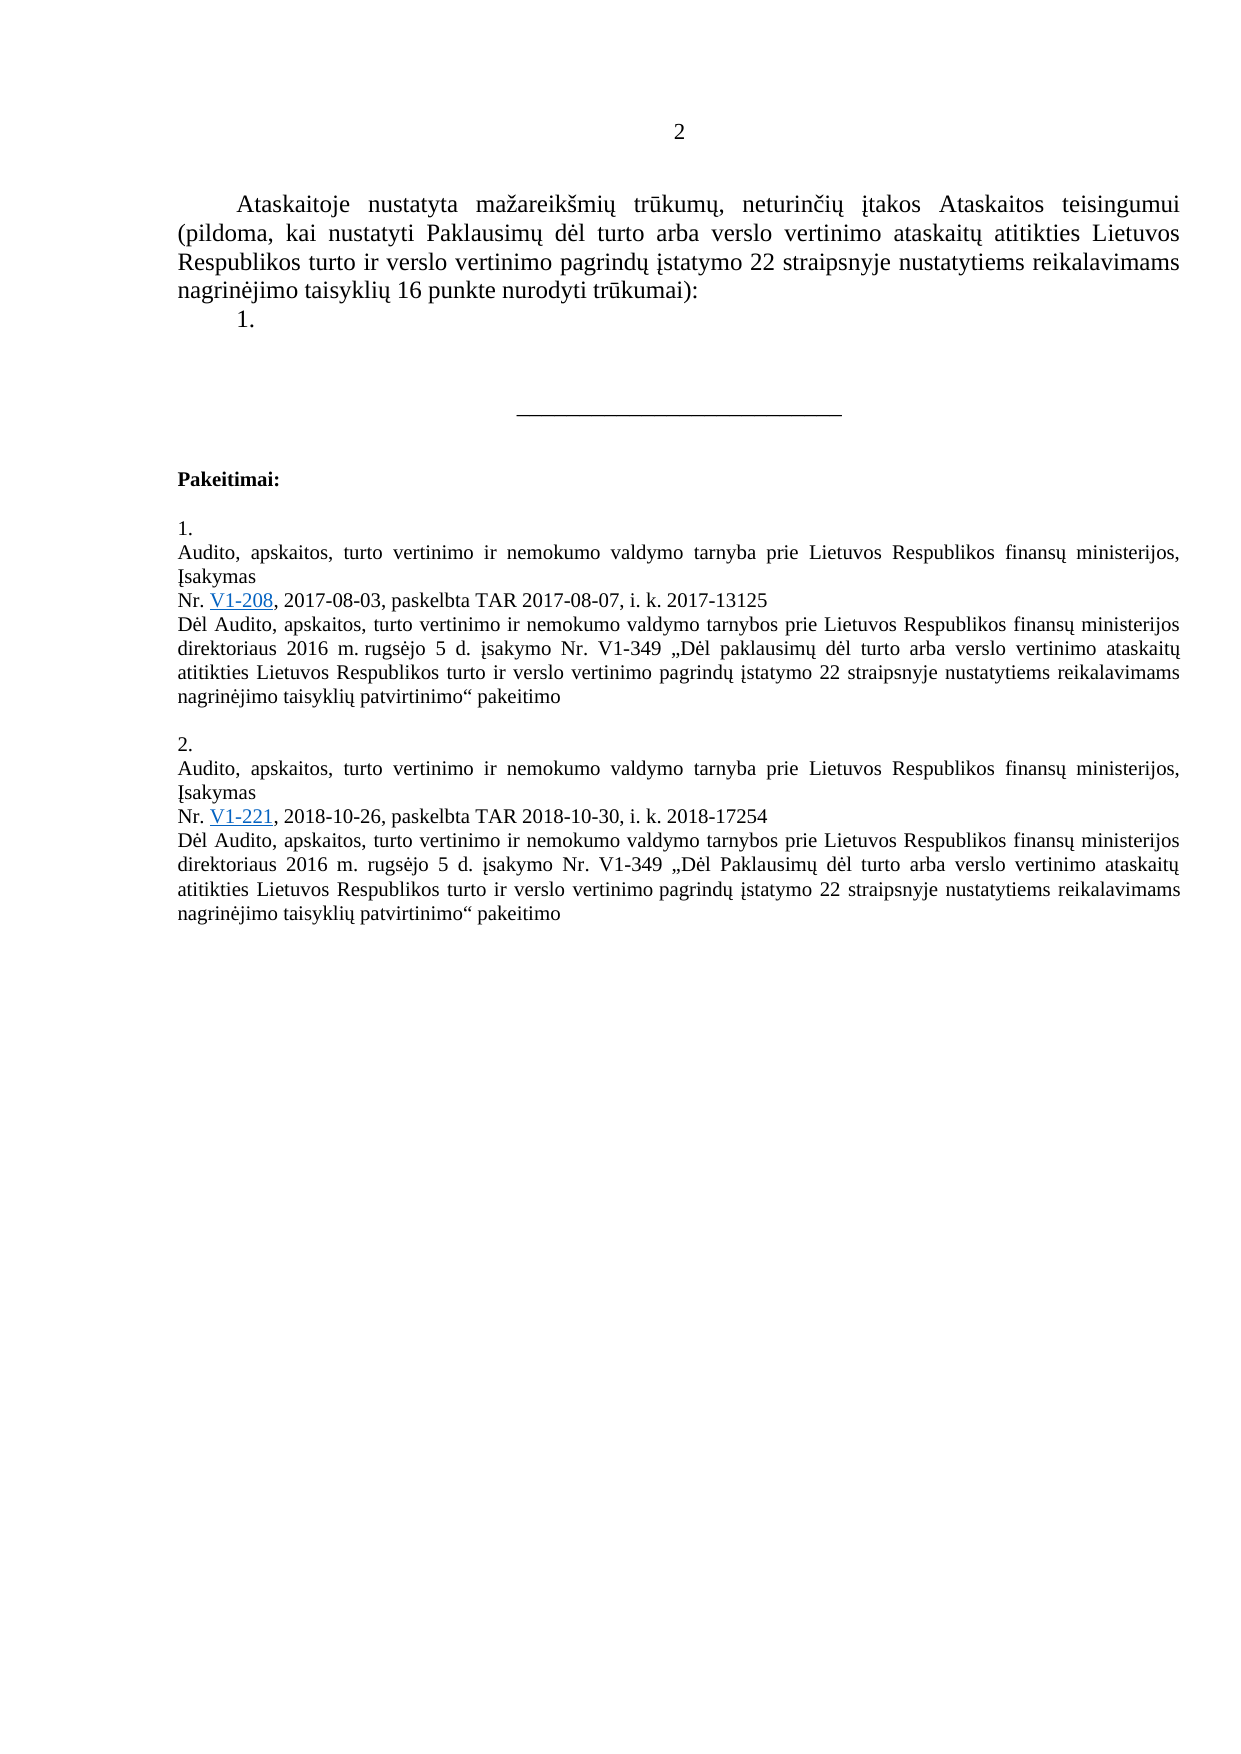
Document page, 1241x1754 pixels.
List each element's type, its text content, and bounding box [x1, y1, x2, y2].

text Audito, apskaitos, turto vertinimo ir nemokumo valdymo tarnyba prie Lietuvos Respublikos finansų ministerijos, Įsakymas [177, 756, 1181, 804]
text Ataskaitoje nustatyta mažareikšmių trūkumų, neturinčių įtakos Ataskaitos teisingumui (pildoma, kai nustatyti Paklausimų dėl turto arba verslo vertinimo ataskaitų atitikties Lietuvos Respublikos turto ir verslo vertinimo pagrindų įstatymo 22 straipsnyje nustatytiems reikalavimams nagrinėjimo taisyklių 16 punkte nurodyti trūkumai): [177, 189, 1181, 304]
text Nr. V1-221, 2018-10-26, paskelbta TAR 2018-10-30, i. k. 2018-17254 [177, 804, 1181, 828]
text Dėl Audito, apskaitos, turto vertinimo ir nemokumo valdymo tarnybos prie Lietuvos Respublikos finansų ministerijos direktoriaus 2016 m. rugsėjo 5 d. įsakymo Nr. V1-349 „Dėl Paklausimų dėl turto arba verslo vertinimo ataskaitų atitikties Lietuvos Respublikos turto ir verslo vertinimo pagrindų įstatymo 22 straipsnyje nustatytiems reikalavimams nagrinėjimo taisyklių patvirtinimo“ pakeitimo [177, 828, 1181, 924]
text 1. [177, 516, 1181, 539]
text __________________________ [177, 391, 1181, 419]
text Nr. V1-208, 2017-08-03, paskelbta TAR 2017-08-07, i. k. 2017-13125 [177, 588, 1181, 612]
text 2. [177, 732, 1181, 756]
text 1. [177, 304, 1181, 333]
text Pakeitimai: [177, 467, 1181, 491]
text Audito, apskaitos, turto vertinimo ir nemokumo valdymo tarnyba prie Lietuvos Respublikos finansų ministerijos, Įsakymas [177, 539, 1181, 588]
text Dėl Audito, apskaitos, turto vertinimo ir nemokumo valdymo tarnybos prie Lietuvos Respublikos finansų ministerijos direktoriaus 2016 m. rugsėjo 5 d. įsakymo Nr. V1-349 „Dėl paklausimų dėl turto arba verslo vertinimo ataskaitų atitikties Lietuvos Respublikos turto ir verslo vertinimo pagrindų įstatymo 22 straipsnyje nustatytiems reikalavimams nagrinėjimo taisyklių patvirtinimo“ pakeitimo [177, 612, 1181, 708]
